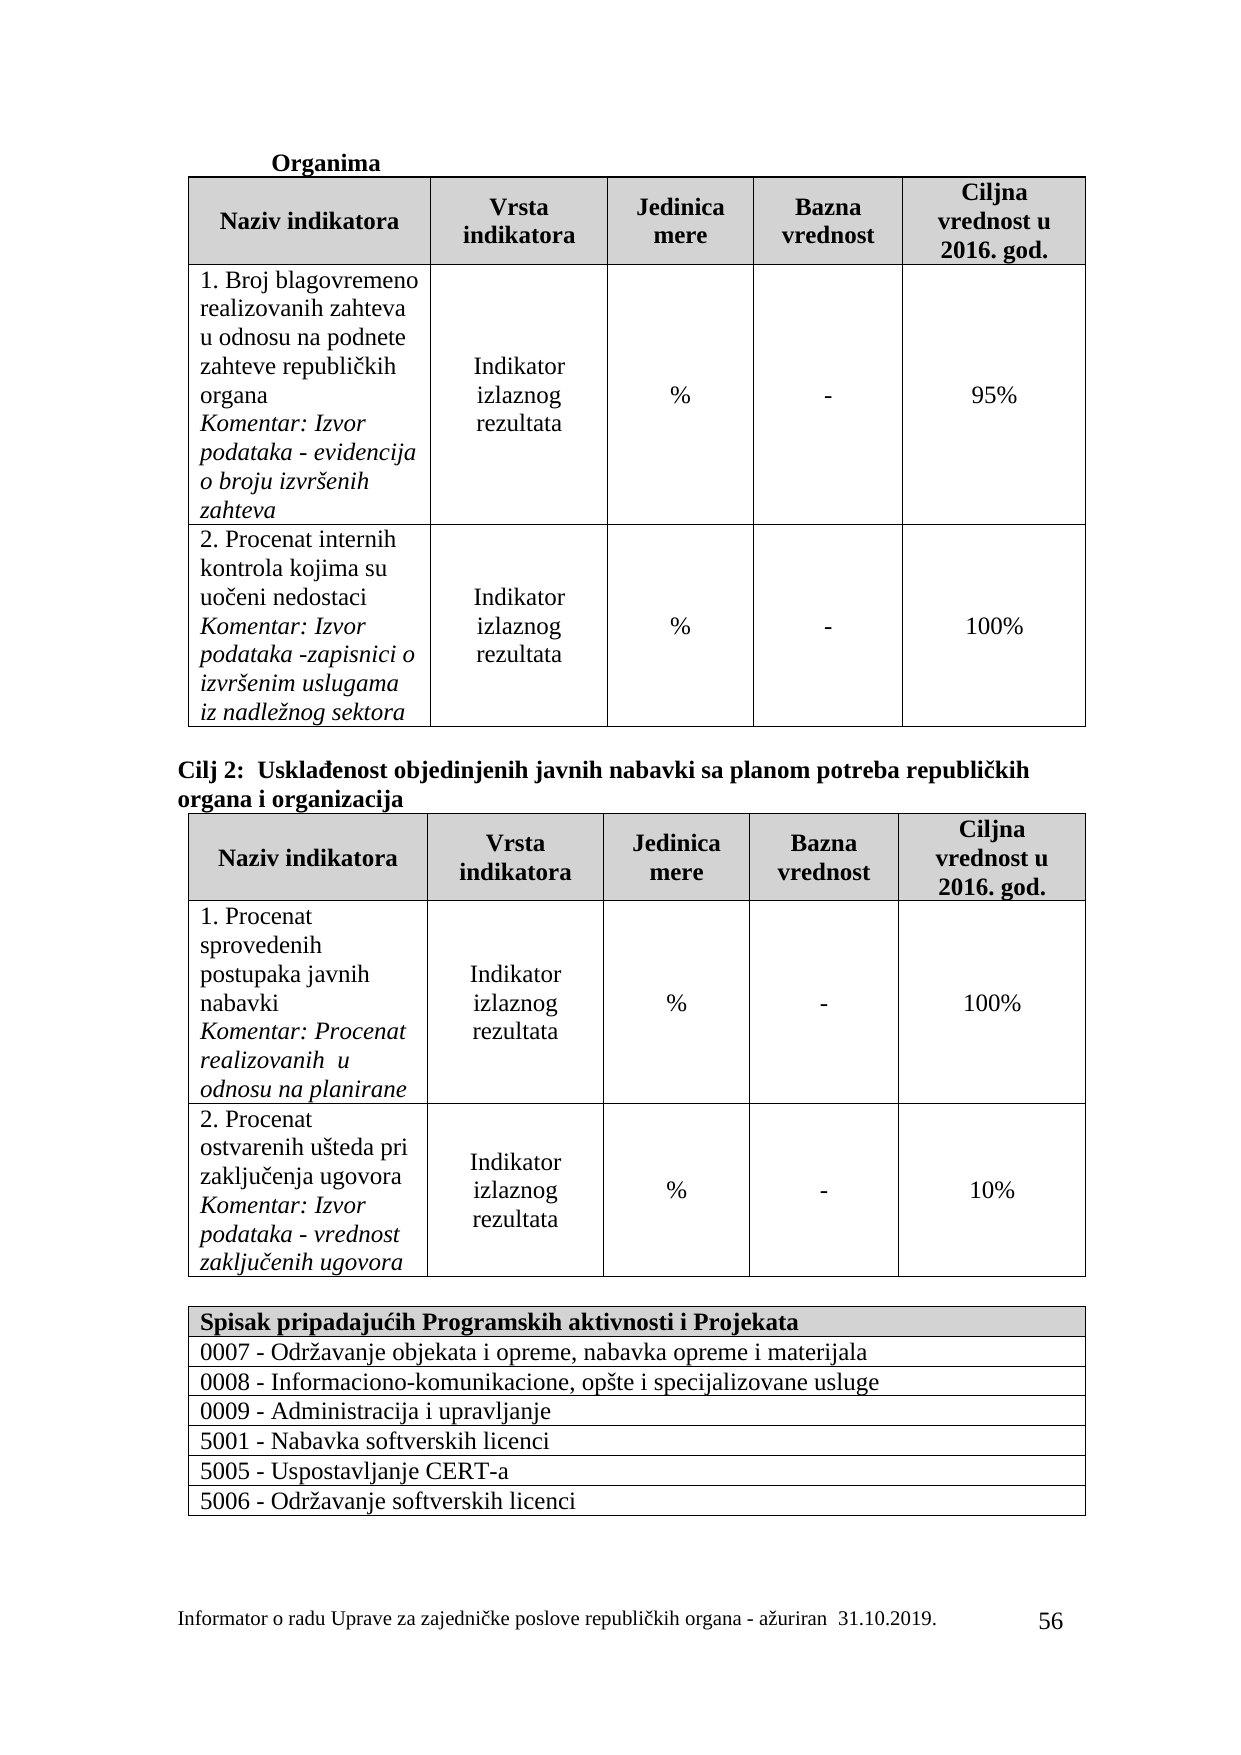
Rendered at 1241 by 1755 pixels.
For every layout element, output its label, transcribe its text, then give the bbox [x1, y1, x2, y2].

table_cell 10% [899, 1104, 1085, 1276]
table_cell 2. Procenat ostvarenih ušteda pri zaklјučenja ugovora Komentar: Izvor podataka - vrednost zaklјučenih ugovora [189, 1104, 427, 1276]
table_cell Indikator izlaznog rezultata [431, 265, 607, 523]
table_cell % [604, 1104, 749, 1276]
table_cell - [750, 901, 898, 1103]
table_header Jedinica mere [608, 178, 753, 264]
table_header Spisak pripadajućih Programskih aktivnosti i Projekata [189, 1307, 1085, 1336]
table_cell 1. Procenat sprovedenih postupaka javnih nabavki Komentar: Procenat realizovanih u odnosu na planirane [189, 901, 427, 1103]
table_header Bazna vrednost [754, 178, 902, 264]
table_cell 5005 - Uspostavlјanje CERT-a [189, 1456, 1085, 1485]
table_header Vrsta indikatora [431, 178, 607, 264]
table_cell Indikator izlaznog rezultata [428, 1104, 603, 1276]
table_header Naziv indikatora [189, 814, 427, 900]
table_cell - [750, 1104, 898, 1276]
table_cell Indikator izlaznog rezultata [428, 901, 603, 1103]
text Organima [177, 148, 1063, 176]
table_cell - [754, 265, 902, 523]
table_cell 2. Procenat internih kontrola kojima su uočeni nedostaci Komentar: Izvor podataka -zapisnici o izvršenim uslugama iz nadležnog sektora [189, 525, 430, 726]
table_cell 100% [899, 901, 1085, 1103]
table_header Cilјna vrednost u 2016. god. [903, 178, 1085, 264]
table_cell 5001 - Nabavka softverskih licenci [189, 1426, 1085, 1455]
table_cell Indikator izlaznog rezultata [431, 525, 607, 726]
table_cell 0008 - Informaciono-komunikacione, opšte i specijalizovane usluge [189, 1367, 1085, 1395]
table_header Naziv indikatora [189, 178, 430, 264]
table_header Cilјna vrednost u 2016. god. [899, 814, 1085, 900]
table_header Jedinica mere [604, 814, 749, 900]
text Cilј 2: Usklađenost objedinjenih javnih nabavki sa planom potreba republičkih organa i organizacija [177, 756, 1063, 813]
table_cell 1. Broj blagovremeno realizovanih zahteva u odnosu na podnete zahteve republičkih organa Komentar: Izvor podataka - evidencija o broju izvršenih zahteva [189, 265, 430, 523]
table_header Vrsta indikatora [428, 814, 603, 900]
table_cell % [608, 265, 753, 523]
table_header Bazna vrednost [750, 814, 898, 900]
table_cell 95% [903, 265, 1085, 523]
table_cell 0009 - Administracija i upravlјanje [189, 1396, 1085, 1425]
table_cell 100% [903, 525, 1085, 726]
table_cell 5006 - Održavanje softverskih licenci [189, 1486, 1085, 1514]
table_cell - [754, 525, 902, 726]
table_cell % [608, 525, 753, 726]
table_cell 0007 - Održavanje objekata i opreme, nabavka opreme i materijala [189, 1337, 1085, 1366]
table_cell % [604, 901, 749, 1103]
